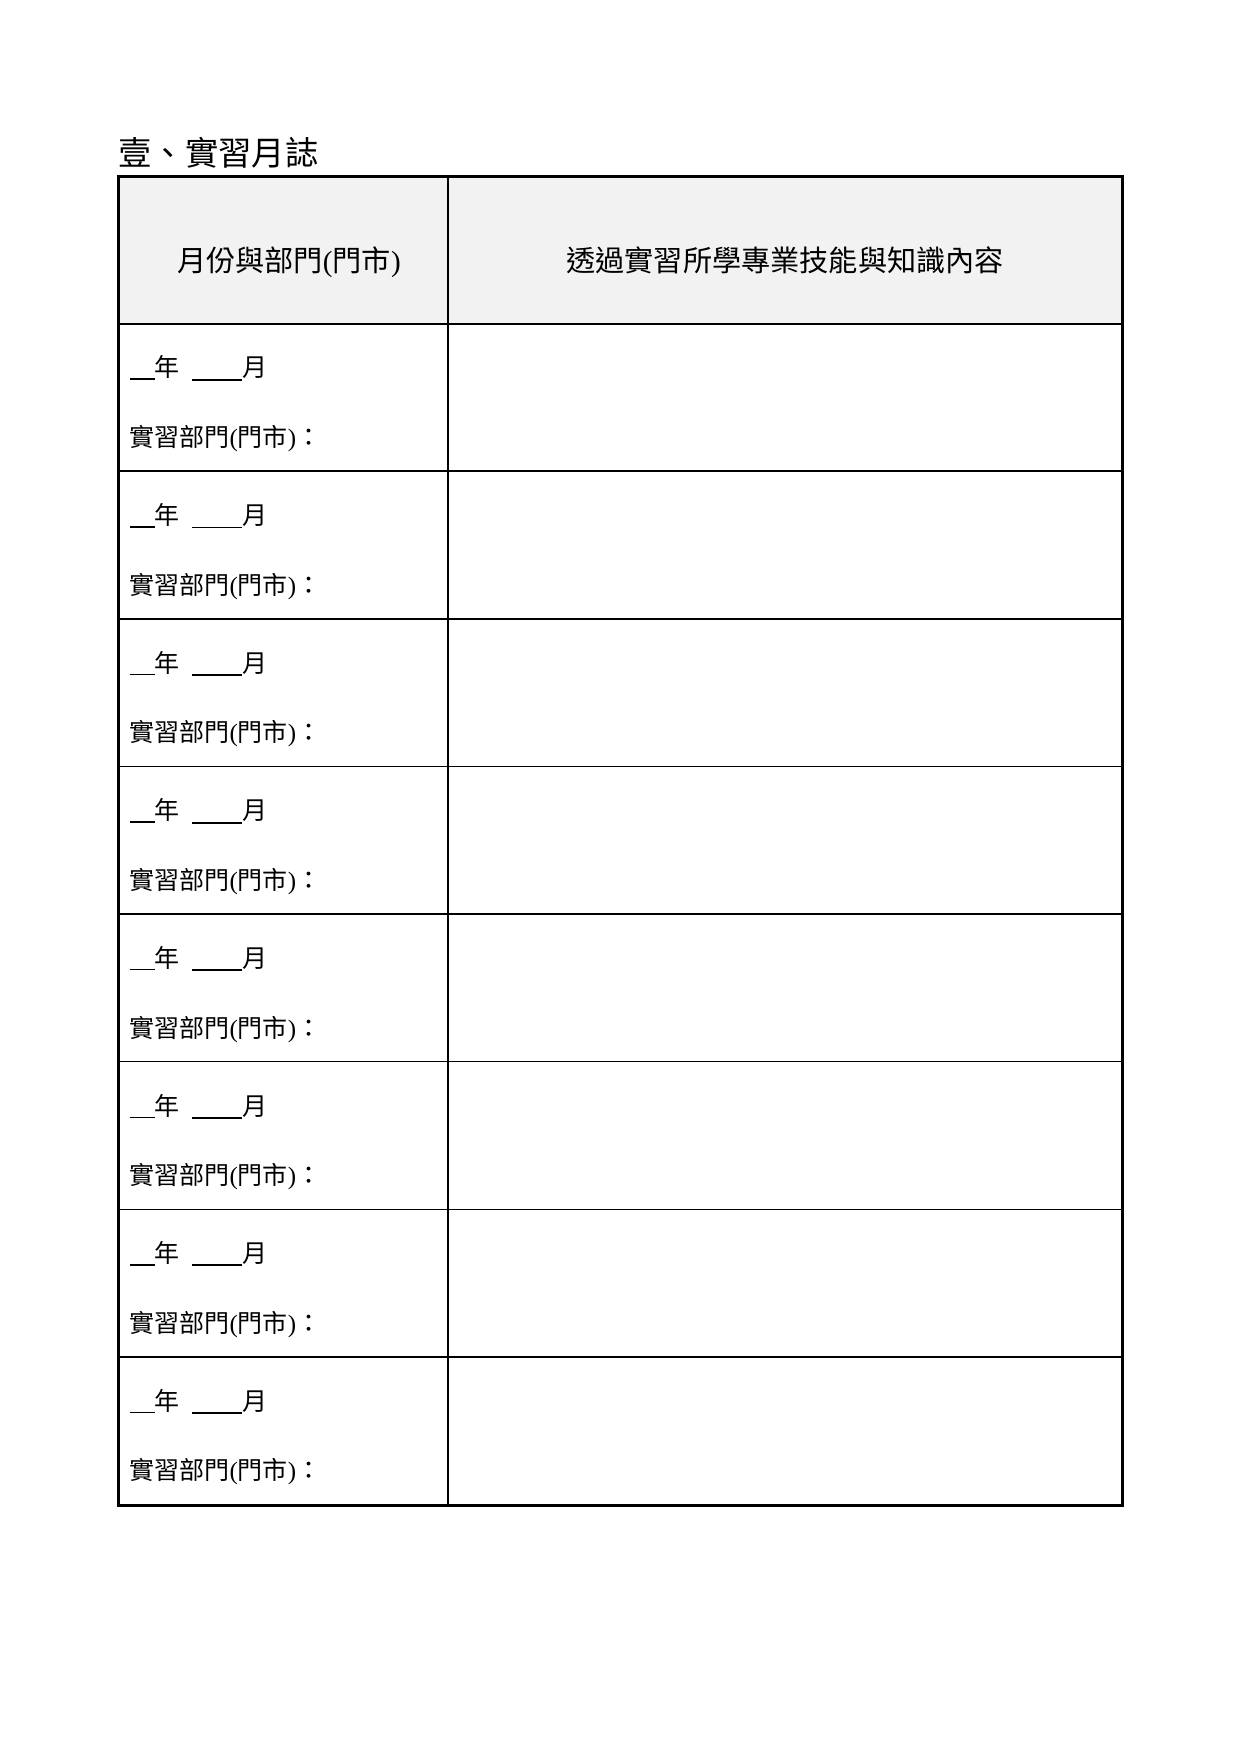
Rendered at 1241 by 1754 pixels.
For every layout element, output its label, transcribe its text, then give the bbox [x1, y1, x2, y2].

table_cell 年 月 實習部門(門市)： [120, 472, 447, 618]
table_cell [449, 472, 1121, 618]
table_header 透過實習所學專業技能與知識內容 [449, 178, 1121, 323]
table_cell [449, 325, 1121, 470]
table_cell 年 月 實習部門(門市)： [120, 620, 447, 766]
table_cell [449, 1062, 1121, 1208]
text 壹、實習月誌 [118, 127, 1122, 175]
table_cell [449, 1358, 1121, 1504]
table_cell 年 月 實習部門(門市)： [120, 1358, 447, 1504]
table_cell 年 月 實習部門(門市)： [120, 325, 447, 470]
table_cell [449, 767, 1121, 913]
table_cell 年 月 實習部門(門市)： [120, 915, 447, 1061]
table_cell 年 月 實習部門(門市)： [120, 1062, 447, 1208]
table_cell [449, 1210, 1121, 1356]
table_cell [449, 620, 1121, 766]
table_header 月份與部門(門市) [120, 178, 447, 323]
table_cell 年 月 實習部門(門市)： [120, 767, 447, 913]
table_cell 年 月 實習部門(門市)： [120, 1210, 447, 1356]
table_cell [449, 915, 1121, 1061]
